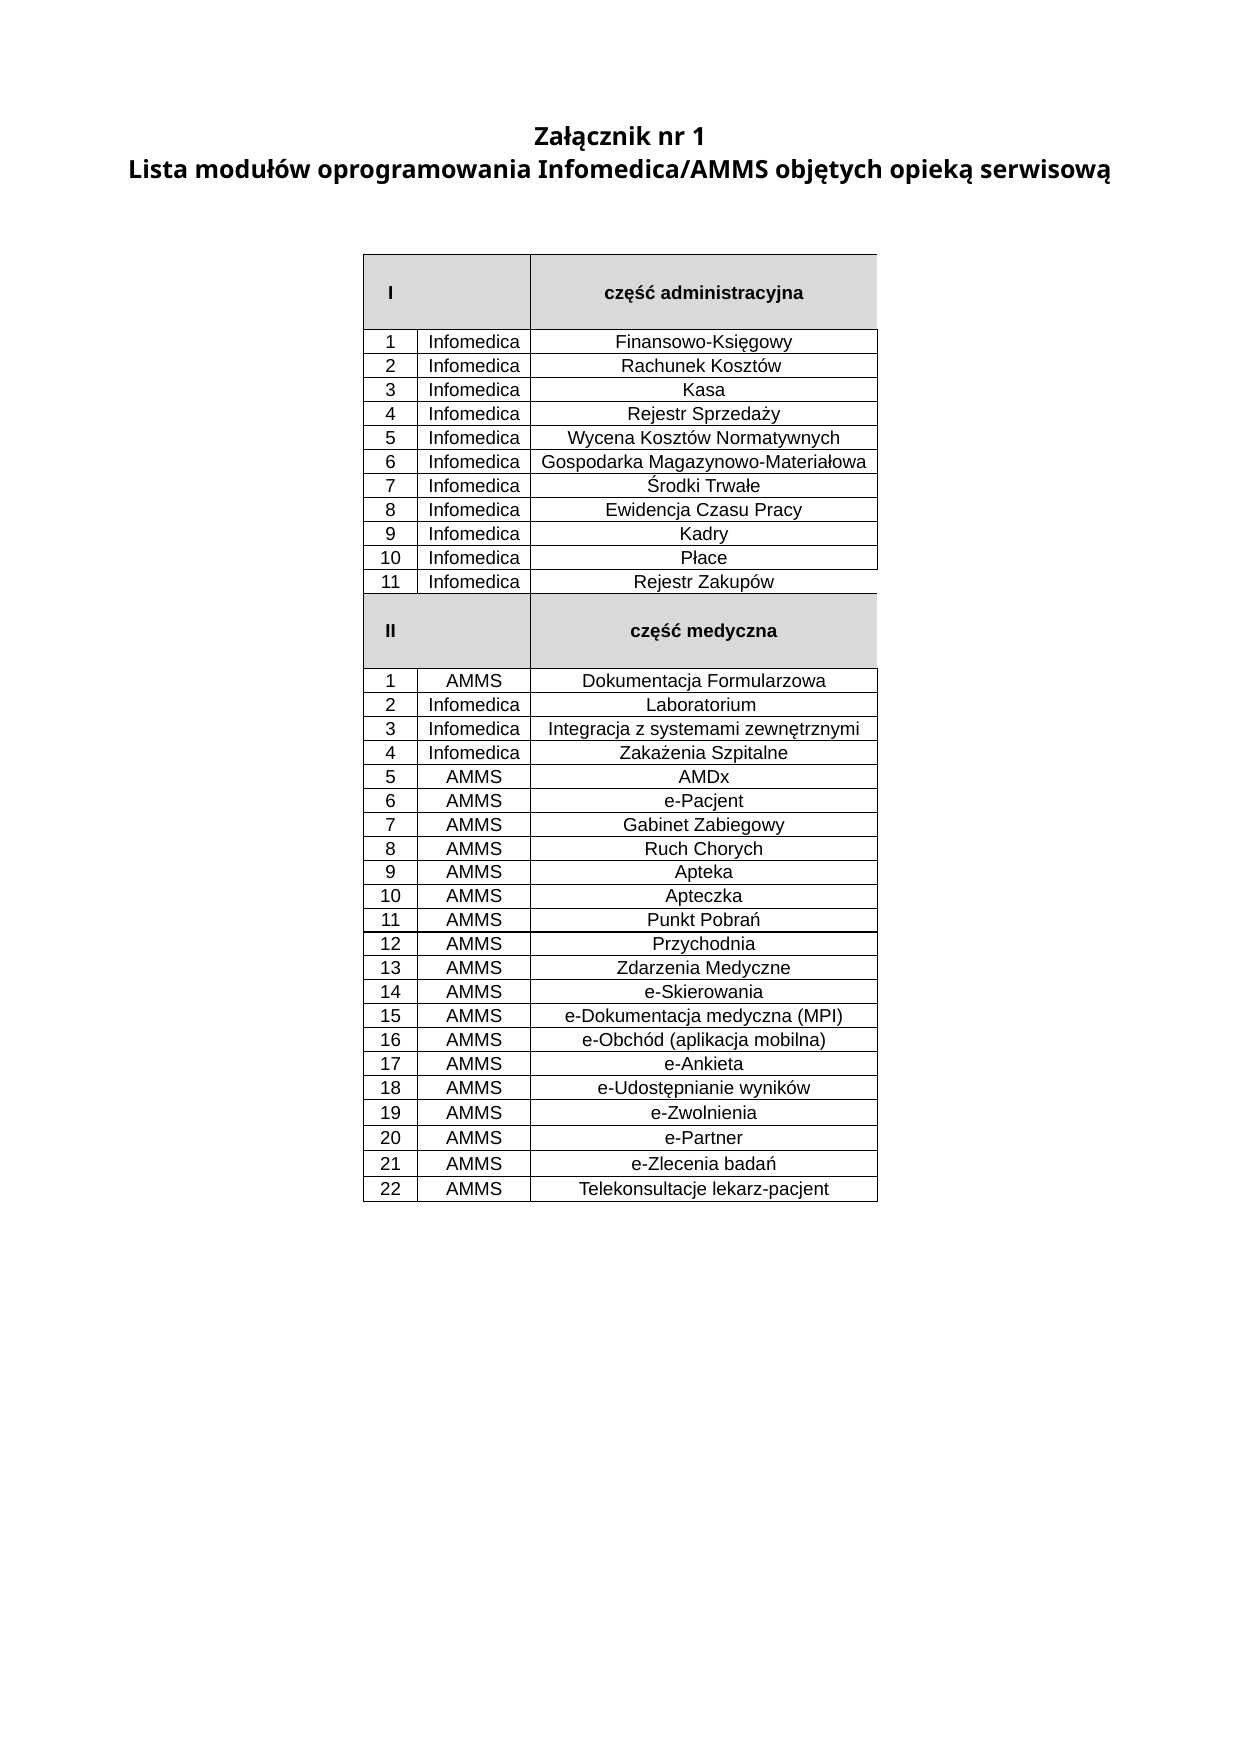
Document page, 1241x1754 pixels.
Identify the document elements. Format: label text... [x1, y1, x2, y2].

table_cell Infomedica [418, 450, 530, 473]
table_cell AMMS [418, 909, 530, 931]
table_cell 5 [364, 765, 417, 788]
table_cell Infomedica [418, 522, 530, 545]
table_cell AMMS [418, 813, 530, 836]
table_cell 1 [364, 669, 417, 692]
table_cell 9 [364, 861, 417, 883]
table_cell Infomedica [418, 717, 530, 740]
table_cell Infomedica [418, 426, 530, 449]
table_cell 10 [364, 546, 417, 569]
table_cell Infomedica [418, 330, 530, 353]
text Załącznik nr 1 [118, 118, 1122, 152]
table_cell Rejestr Zakupów [531, 570, 877, 593]
table_cell 8 [364, 498, 417, 521]
table_cell AMMS [418, 669, 530, 692]
table_cell 22 [364, 1177, 417, 1201]
table_cell 17 [364, 1052, 417, 1075]
table_cell Płace [531, 546, 877, 569]
table_cell [418, 594, 530, 668]
table_cell Infomedica [418, 354, 530, 377]
table_cell Infomedica [418, 474, 530, 497]
table_cell e-Partner [531, 1126, 877, 1150]
table_cell Integracja z systemami zewnętrznymi [531, 717, 877, 740]
table_cell II [364, 594, 418, 668]
table_cell e-Ankieta [531, 1052, 877, 1075]
table_cell 7 [364, 813, 417, 836]
table_cell Infomedica [418, 570, 530, 593]
table_cell Kasa [531, 378, 877, 401]
table_cell 11 [364, 909, 417, 931]
table_cell Przychodnia [531, 933, 877, 955]
table_cell 20 [364, 1126, 417, 1150]
table_cell AMMS [418, 837, 530, 859]
table_cell 16 [364, 1028, 417, 1051]
table_cell 9 [364, 522, 417, 545]
table_cell e-Zlecenia badań [531, 1151, 877, 1176]
table_cell 2 [364, 693, 417, 716]
table_cell 14 [364, 980, 417, 1003]
table_cell Infomedica [418, 546, 530, 569]
table_cell 2 [364, 354, 417, 377]
table_cell 12 [364, 933, 417, 955]
table_cell Apteczka [531, 885, 877, 907]
table_cell AMMS [418, 1052, 530, 1075]
table_header część administracyjna [531, 255, 877, 329]
table_cell Zakażenia Szpitalne [531, 741, 877, 764]
table_cell 6 [364, 789, 417, 812]
text Lista modułów oprogramowania Infomedica/AMMS objętych opieką serwisową [118, 152, 1122, 186]
table_cell AMMS [418, 1004, 530, 1027]
table_cell Ruch Chorych [531, 837, 877, 859]
table_cell e-Skierowania [531, 980, 877, 1003]
table_cell Infomedica [418, 498, 530, 521]
table_cell AMDx [531, 765, 877, 788]
table_cell 5 [364, 426, 417, 449]
table_cell AMMS [418, 789, 530, 812]
table_cell e-Udostępnianie wyników [531, 1076, 877, 1099]
table_cell AMMS [418, 1028, 530, 1051]
table_cell Infomedica [418, 693, 530, 716]
table_cell AMMS [418, 980, 530, 1003]
table_cell 19 [364, 1100, 417, 1125]
table_cell Rachunek Kosztów [531, 354, 877, 377]
table_cell część medyczna [531, 594, 877, 668]
table_cell 4 [364, 402, 417, 425]
table_cell Zdarzenia Medyczne [531, 956, 877, 979]
table_cell AMMS [418, 765, 530, 788]
table_cell e-Pacjent [531, 789, 877, 812]
table_cell AMMS [418, 1151, 530, 1176]
table_cell 3 [364, 378, 417, 401]
table_cell 11 [364, 570, 417, 593]
table_cell Infomedica [418, 378, 530, 401]
table_cell Telekonsultacje lekarz-pacjent [531, 1177, 877, 1201]
table_cell 15 [364, 1004, 417, 1027]
table_cell 4 [364, 741, 417, 764]
table_cell 21 [364, 1151, 417, 1176]
table_cell Laboratorium [531, 693, 877, 716]
table_cell Infomedica [418, 741, 530, 764]
table_cell Infomedica [418, 402, 530, 425]
table_cell e-Dokumentacja medyczna (MPI) [531, 1004, 877, 1027]
table_cell AMMS [418, 1100, 530, 1125]
table_header I [364, 255, 418, 329]
table_cell Środki Trwałe [531, 474, 877, 497]
table_cell Dokumentacja Formularzowa [531, 669, 877, 692]
table_header [418, 255, 530, 329]
table_cell e-Obchód (aplikacja mobilna) [531, 1028, 877, 1051]
table_cell AMMS [418, 1076, 530, 1099]
table_cell 3 [364, 717, 417, 740]
table_cell AMMS [418, 956, 530, 979]
table_cell Gospodarka Magazynowo-Materiałowa [531, 450, 877, 473]
table_cell Gabinet Zabiegowy [531, 813, 877, 836]
table_cell e-Zwolnienia [531, 1100, 877, 1125]
table_cell AMMS [418, 861, 530, 883]
table_cell Punkt Pobrań [531, 909, 877, 931]
table_cell Wycena Kosztów Normatywnych [531, 426, 877, 449]
table_cell 18 [364, 1076, 417, 1099]
table_cell AMMS [418, 1177, 530, 1201]
table_cell AMMS [418, 885, 530, 907]
table_cell 6 [364, 450, 417, 473]
table_cell Rejestr Sprzedaży [531, 402, 877, 425]
table_cell 13 [364, 956, 417, 979]
table_cell 8 [364, 837, 417, 859]
table_cell AMMS [418, 933, 530, 955]
table_cell 7 [364, 474, 417, 497]
table_cell 10 [364, 885, 417, 907]
table_cell Finansowo-Księgowy [531, 330, 877, 353]
table_cell Apteka [531, 861, 877, 883]
table_cell AMMS [418, 1126, 530, 1150]
table_cell Ewidencja Czasu Pracy [531, 498, 877, 521]
table_cell Kadry [531, 522, 877, 545]
table_cell 1 [364, 330, 417, 353]
